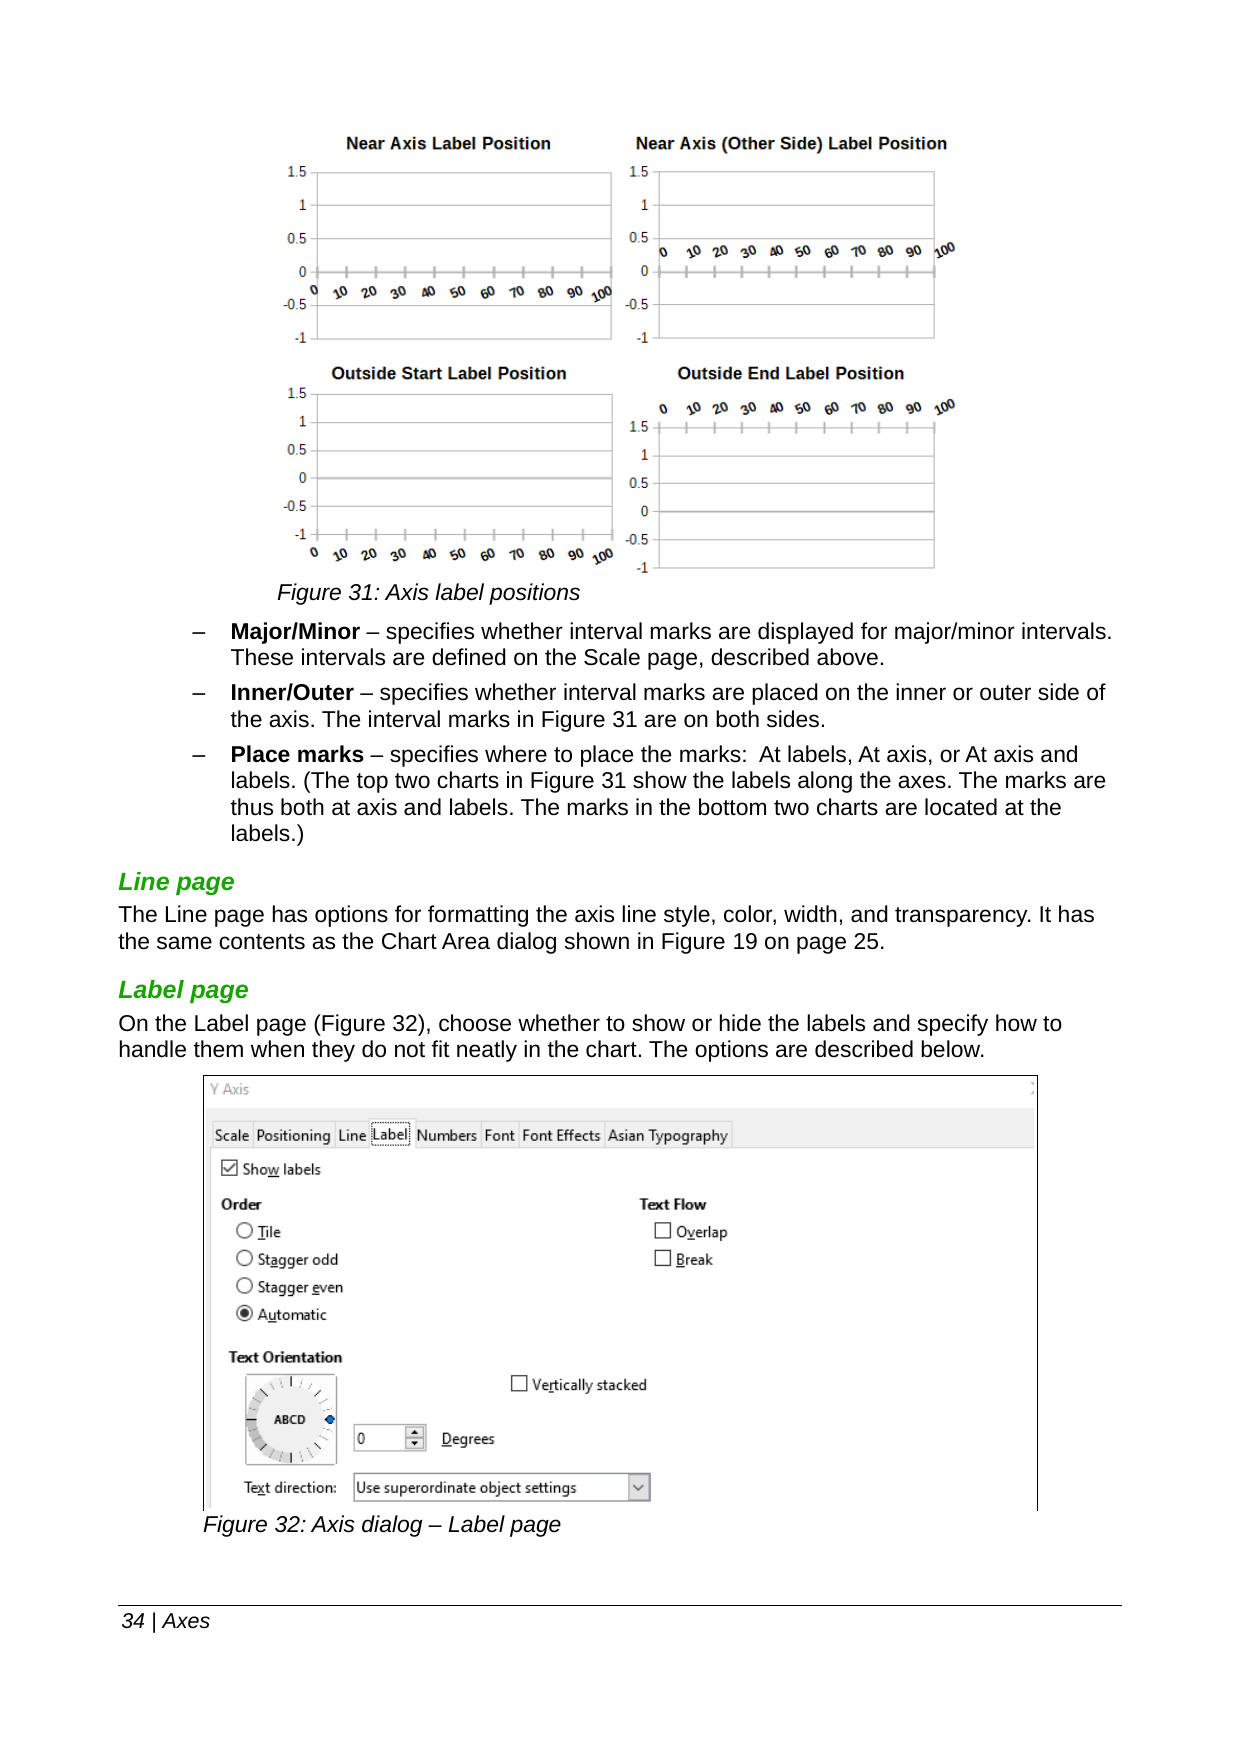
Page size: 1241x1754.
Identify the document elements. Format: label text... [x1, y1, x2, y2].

subtitle Line page [118, 867, 1122, 896]
picture [206, 1077, 1034, 1508]
text On the Label page (Figure 32), choose whether to show or hide the labels and specify how to handle them when they do not fit neatly in the chart. The options are described below. [118, 1009, 1122, 1062]
text Figure 32: Axis dialog – Label page [203, 1076, 1037, 1537]
text The Line page has options for formatting the axis line style, color, width, and transparency. It has the same contents as the Chart Area dialog shown in Figure 19 on page 25. [118, 901, 1122, 954]
text Figure 31: Axis label positions [277, 580, 963, 606]
list Place marks – specifies where to place the marks: At labels, At axis, or At axis and labels. (The top two charts in Figure 31 show the labels along the axes. The marks are thus both at axis and labels. The marks in the bottom two charts are located at the labels.) [192, 741, 1122, 846]
list Inner/Outer – specifies whether interval marks are placed on the inner or outer side of the axis. The interval marks in Figure 31 are on both sides. [192, 679, 1122, 732]
picture [276, 118, 964, 580]
list Major/Minor – specifies whether interval marks are displayed for major/minor intervals. These intervals are defined on the Scale page, described above. [192, 618, 1122, 670]
subtitle Label page [118, 975, 1122, 1003]
